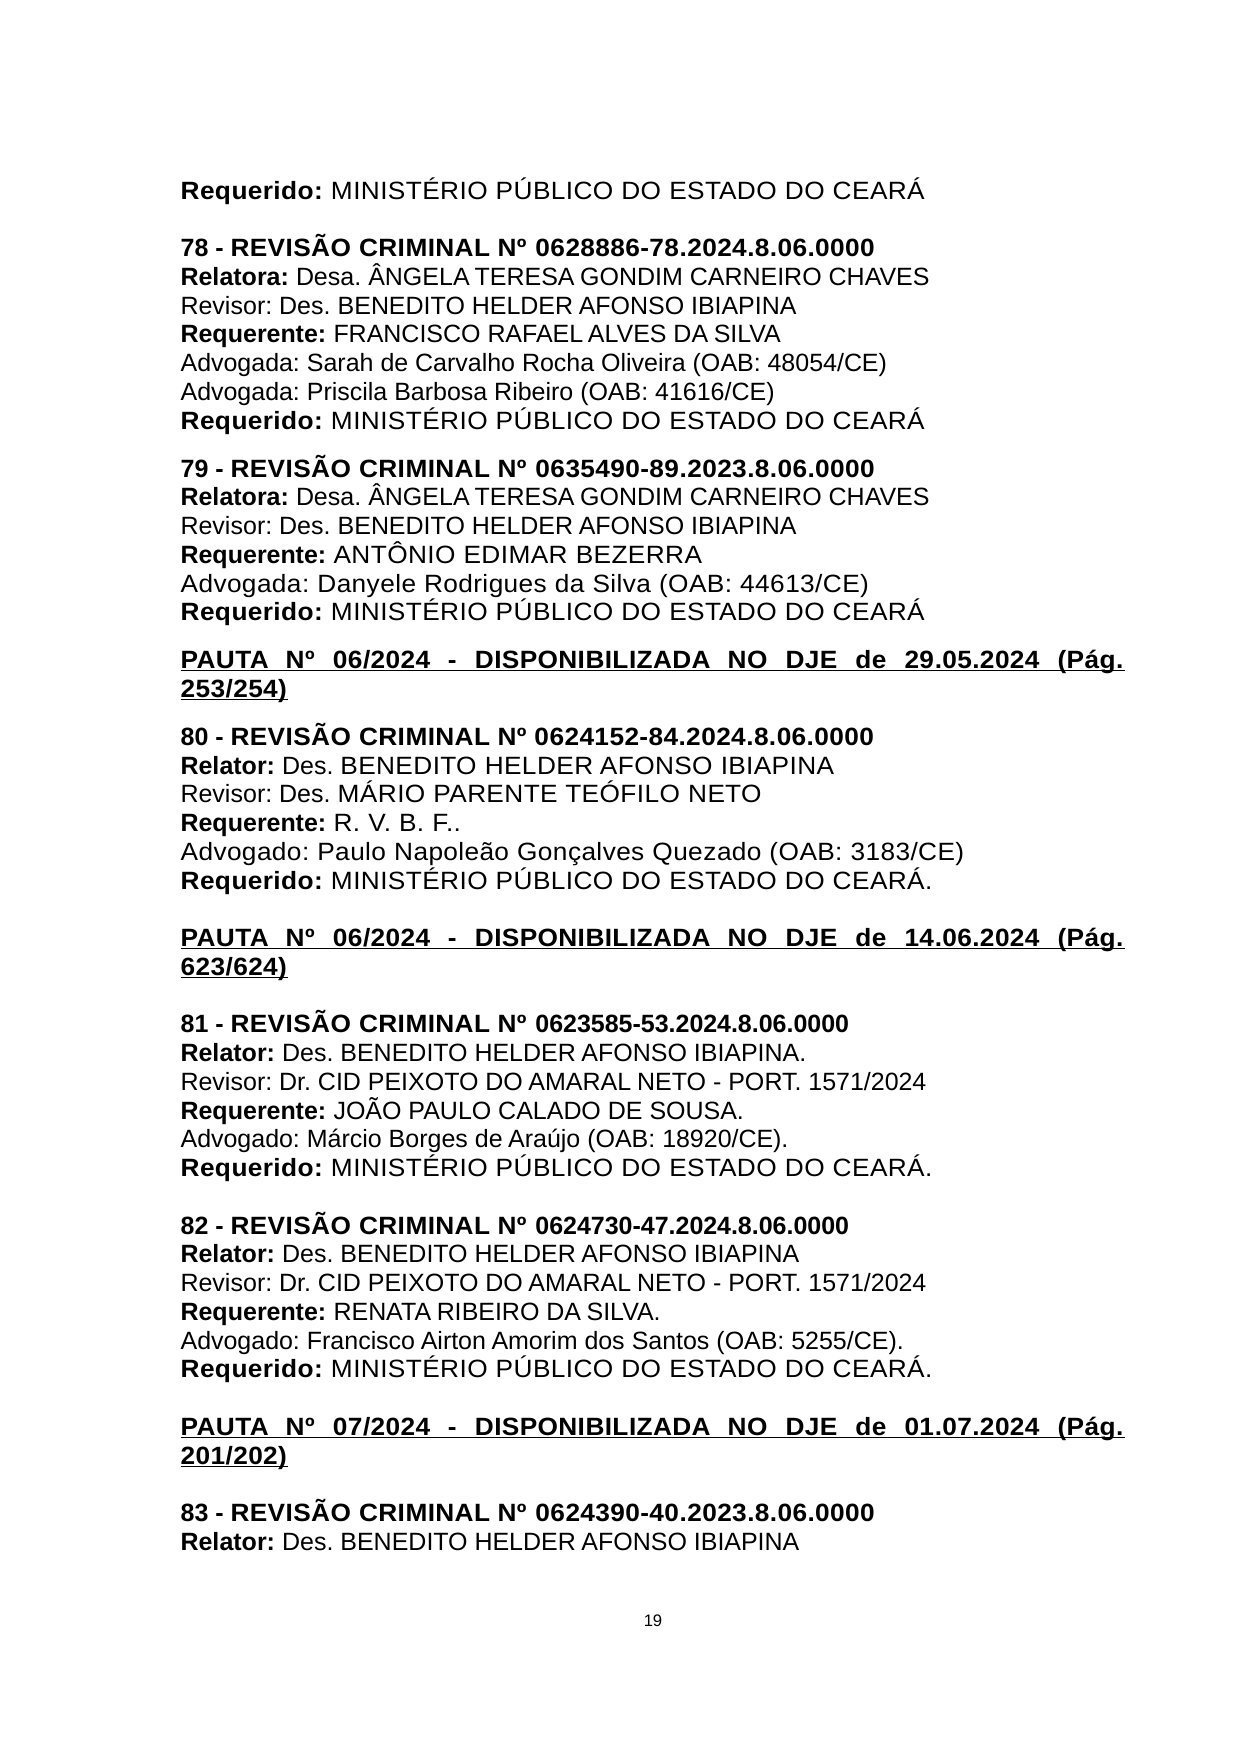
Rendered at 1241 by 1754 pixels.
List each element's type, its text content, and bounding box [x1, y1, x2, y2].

text Requerente: FRANCISCO RAFAEL ALVES DA SILVA [180, 319, 1125, 348]
text Requerido: MINISTÉRIO PÚBLICO DO ESTADO DO CEARÁ [180, 597, 1125, 626]
text Relator: Des. BENEDITO HELDER AFONSO IBIAPINA [180, 1527, 1125, 1556]
text Relatora: Desa. ÂNGELA TERESA GONDIM CARNEIRO CHAVES [180, 262, 1125, 291]
text Advogada: Sarah de Carvalho Rocha Oliveira (OAB: 48054/CE) [180, 348, 1125, 377]
text Advogado: Francisco Airton Amorim dos Santos (OAB: 5255/CE). [180, 1326, 1125, 1354]
text Advogado: Paulo Napoleão Gonçalves Quezado (OAB: 3183/CE) [180, 837, 1125, 866]
text Requerente: ANTÔNIO EDIMAR BEZERRA [180, 540, 1125, 568]
text PAUTA Nº 07/2024 - DISPONIBILIZADA NO DJE de 01.07.2024 (Pág. [180, 1412, 1125, 1437]
text Revisor: Dr. CID PEIXOTO DO AMARAL NETO - PORT. 1571/2024 [180, 1067, 1125, 1096]
text 78 - REVISÃO CRIMINAL Nº 0628886-78.2024.8.06.0000 [180, 233, 1125, 262]
text Requerente: R. V. B. F.. [180, 808, 1125, 837]
text 83 - REVISÃO CRIMINAL Nº 0624390-40.2023.8.06.0000 [180, 1498, 1125, 1527]
text PAUTA Nº 06/2024 - DISPONIBILIZADA NO DJE de 14.06.2024 (Pág. [180, 923, 1125, 948]
text Requerente: JOÃO PAULO CALADO DE SOUSA. [180, 1096, 1125, 1124]
text Relator: Des. BENEDITO HELDER AFONSO IBIAPINA [180, 751, 1125, 779]
text 82 - REVISÃO CRIMINAL Nº 0624730-47.2024.8.06.0000 [180, 1211, 1125, 1239]
text Relator: Des. BENEDITO HELDER AFONSO IBIAPINA. [180, 1038, 1125, 1067]
text Requerido: MINISTÉRIO PÚBLICO DO ESTADO DO CEARÁ. [180, 1354, 1125, 1383]
text Requerido: MINISTÉRIO PÚBLICO DO ESTADO DO CEARÁ [180, 406, 1125, 434]
text 623/624) [180, 949, 1125, 981]
text PAUTA Nº 06/2024 - DISPONIBILIZADA NO DJE de 29.05.2024 (Pág. [180, 645, 1125, 670]
text Revisor: Des. BENEDITO HELDER AFONSO IBIAPINA [180, 511, 1125, 540]
text Advogado: Márcio Borges de Araújo (OAB: 18920/CE). [180, 1124, 1125, 1153]
text 80 - REVISÃO CRIMINAL Nº 0624152-84.2024.8.06.0000 [180, 722, 1125, 751]
text Requerido: MINISTÉRIO PÚBLICO DO ESTADO DO CEARÁ. [180, 1153, 1125, 1182]
text 201/202) [180, 1438, 1125, 1469]
text 79 - REVISÃO CRIMINAL Nº 0635490-89.2023.8.06.0000 [180, 453, 1125, 482]
text Relatora: Desa. ÂNGELA TERESA GONDIM CARNEIRO CHAVES [180, 482, 1125, 511]
text Requerente: RENATA RIBEIRO DA SILVA. [180, 1297, 1125, 1326]
text Advogada: Danyele Rodrigues da Silva (OAB: 44613/CE) [180, 568, 1125, 597]
text Advogada: Priscila Barbosa Ribeiro (OAB: 41616/CE) [180, 377, 1125, 406]
text 253/254) [180, 671, 1125, 703]
text Requerido: MINISTÉRIO PÚBLICO DO ESTADO DO CEARÁ. [180, 866, 1125, 894]
text Requerido: MINISTÉRIO PÚBLICO DO ESTADO DO CEARÁ [180, 176, 1125, 204]
text Revisor: Dr. CID PEIXOTO DO AMARAL NETO - PORT. 1571/2024 [180, 1268, 1125, 1297]
text Revisor: Des. MÁRIO PARENTE TEÓFILO NETO [180, 779, 1125, 808]
text Revisor: Des. BENEDITO HELDER AFONSO IBIAPINA [180, 291, 1125, 319]
text Relator: Des. BENEDITO HELDER AFONSO IBIAPINA [180, 1239, 1125, 1268]
text 81 - REVISÃO CRIMINAL Nº 0623585-53.2024.8.06.0000 [180, 1009, 1125, 1038]
